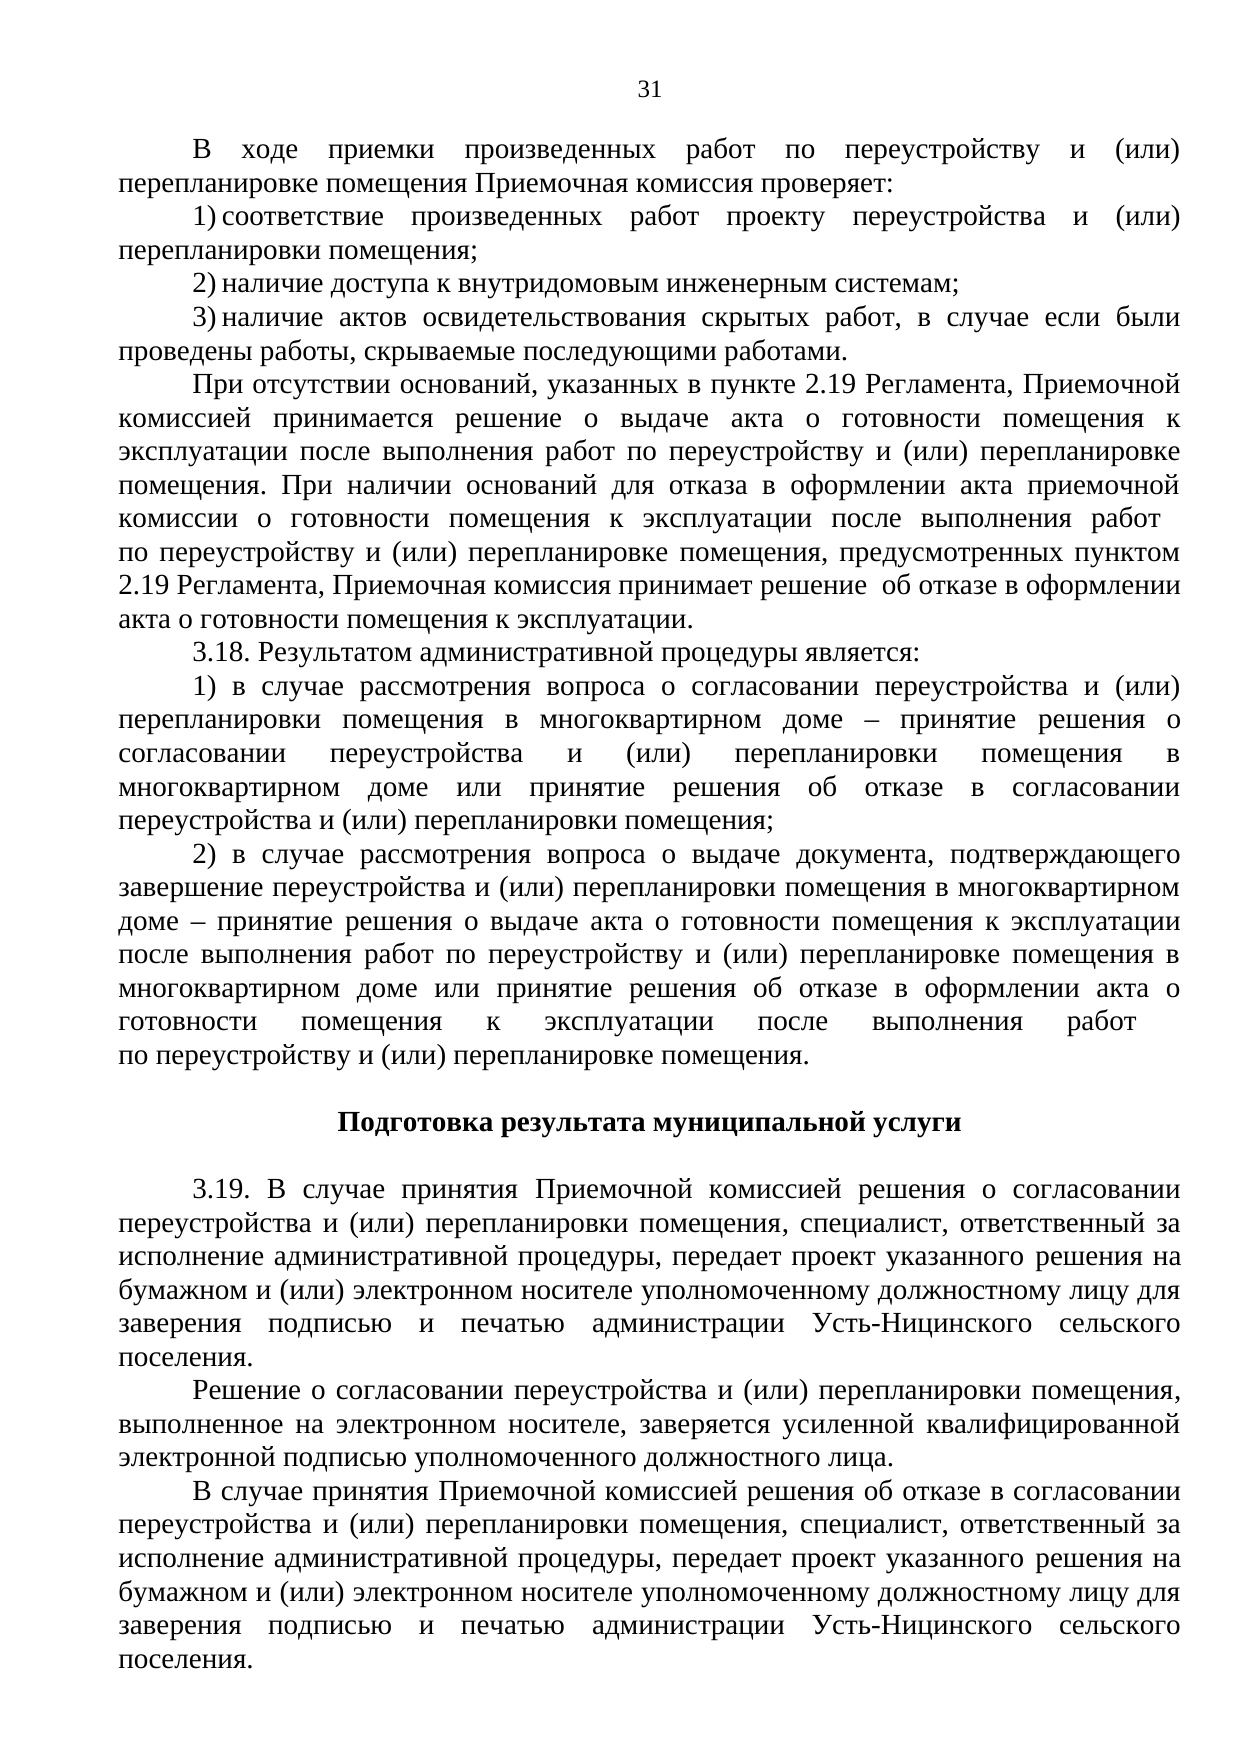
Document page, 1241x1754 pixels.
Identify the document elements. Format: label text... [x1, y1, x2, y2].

list наличие доступа к внутридомовым инженерным системам; [118, 266, 1181, 299]
text Решение о согласовании переустройства и (или) перепланировки помещения, выполненное на электронном носителе, заверяется усиленной квалифицированной электронной подписью уполномоченного должностного лица. [118, 1372, 1181, 1473]
text В случае принятия Приемочной комиссией решения об отказе в согласовании переустройства и (или) перепланировки помещения, специалист, ответственный за исполнение административной процедуры, передает проект указанного решения на бумажном и (или) электронном носителе уполномоченному должностному лицу для заверения подписью и печатью администрации Усть-Ницинского сельского поселения. [118, 1473, 1181, 1674]
text При отсутствии оснований, указанных в пункте 2.19 Регламента, Приемочной комиссией принимается решение о выдаче акта о готовности помещения к эксплуатации после выполнения работ по переустройству и (или) перепланировке помещения. При наличии оснований для отказа в оформлении акта приемочной комиссии о готовности помещения к эксплуатации после выполнения работ по переустройству и (или) перепланировке помещения, предусмотренных пунктом 2.19 Регламента, Приемочная комиссия принимает решение об отказе в оформлении акта о готовности помещения к эксплуатации. [118, 366, 1181, 634]
text Подготовка результата муниципальной услуги [118, 1104, 1181, 1138]
list соответствие произведенных работ проекту переустройства и (или) перепланировки помещения; [118, 198, 1181, 266]
text 2) в случае рассмотрения вопроса о выдаче документа, подтверждающего завершение переустройства и (или) перепланировки помещения в многоквартирном доме – принятие решения о выдаче акта о готовности помещения к эксплуатации после выполнения работ по переустройству и (или) перепланировке помещения в многоквартирном доме или принятие решения об отказе в оформлении акта о готовности помещения к эксплуатации после выполнения работ по переустройству и (или) перепланировке помещения. [118, 836, 1181, 1071]
text 1) в случае рассмотрения вопроса о согласовании переустройства и (или) перепланировки помещения в многоквартирном доме – принятие решения о согласовании переустройства и (или) перепланировки помещения в многоквартирном доме или принятие решения об отказе в согласовании переустройства и (или) перепланировки помещения; [118, 668, 1181, 836]
text В ходе приемки произведенных работ по переустройству и (или) перепланировке помещения Приемочная комиссия проверяет: [118, 131, 1181, 198]
text 3.18. Результатом административной процедуры является: [118, 634, 1181, 668]
text 3.19. В случае принятия Приемочной комиссией решения о согласовании переустройства и (или) перепланировки помещения, специалист, ответственный за исполнение административной процедуры, передает проект указанного решения на бумажном и (или) электронном носителе уполномоченному должностному лицу для заверения подписью и печатью администрации Усть-Ницинского сельского поселения. [118, 1171, 1181, 1372]
list наличие актов освидетельствования скрытых работ, в случае если были проведены работы, скрываемые последующими работами. [118, 299, 1181, 366]
